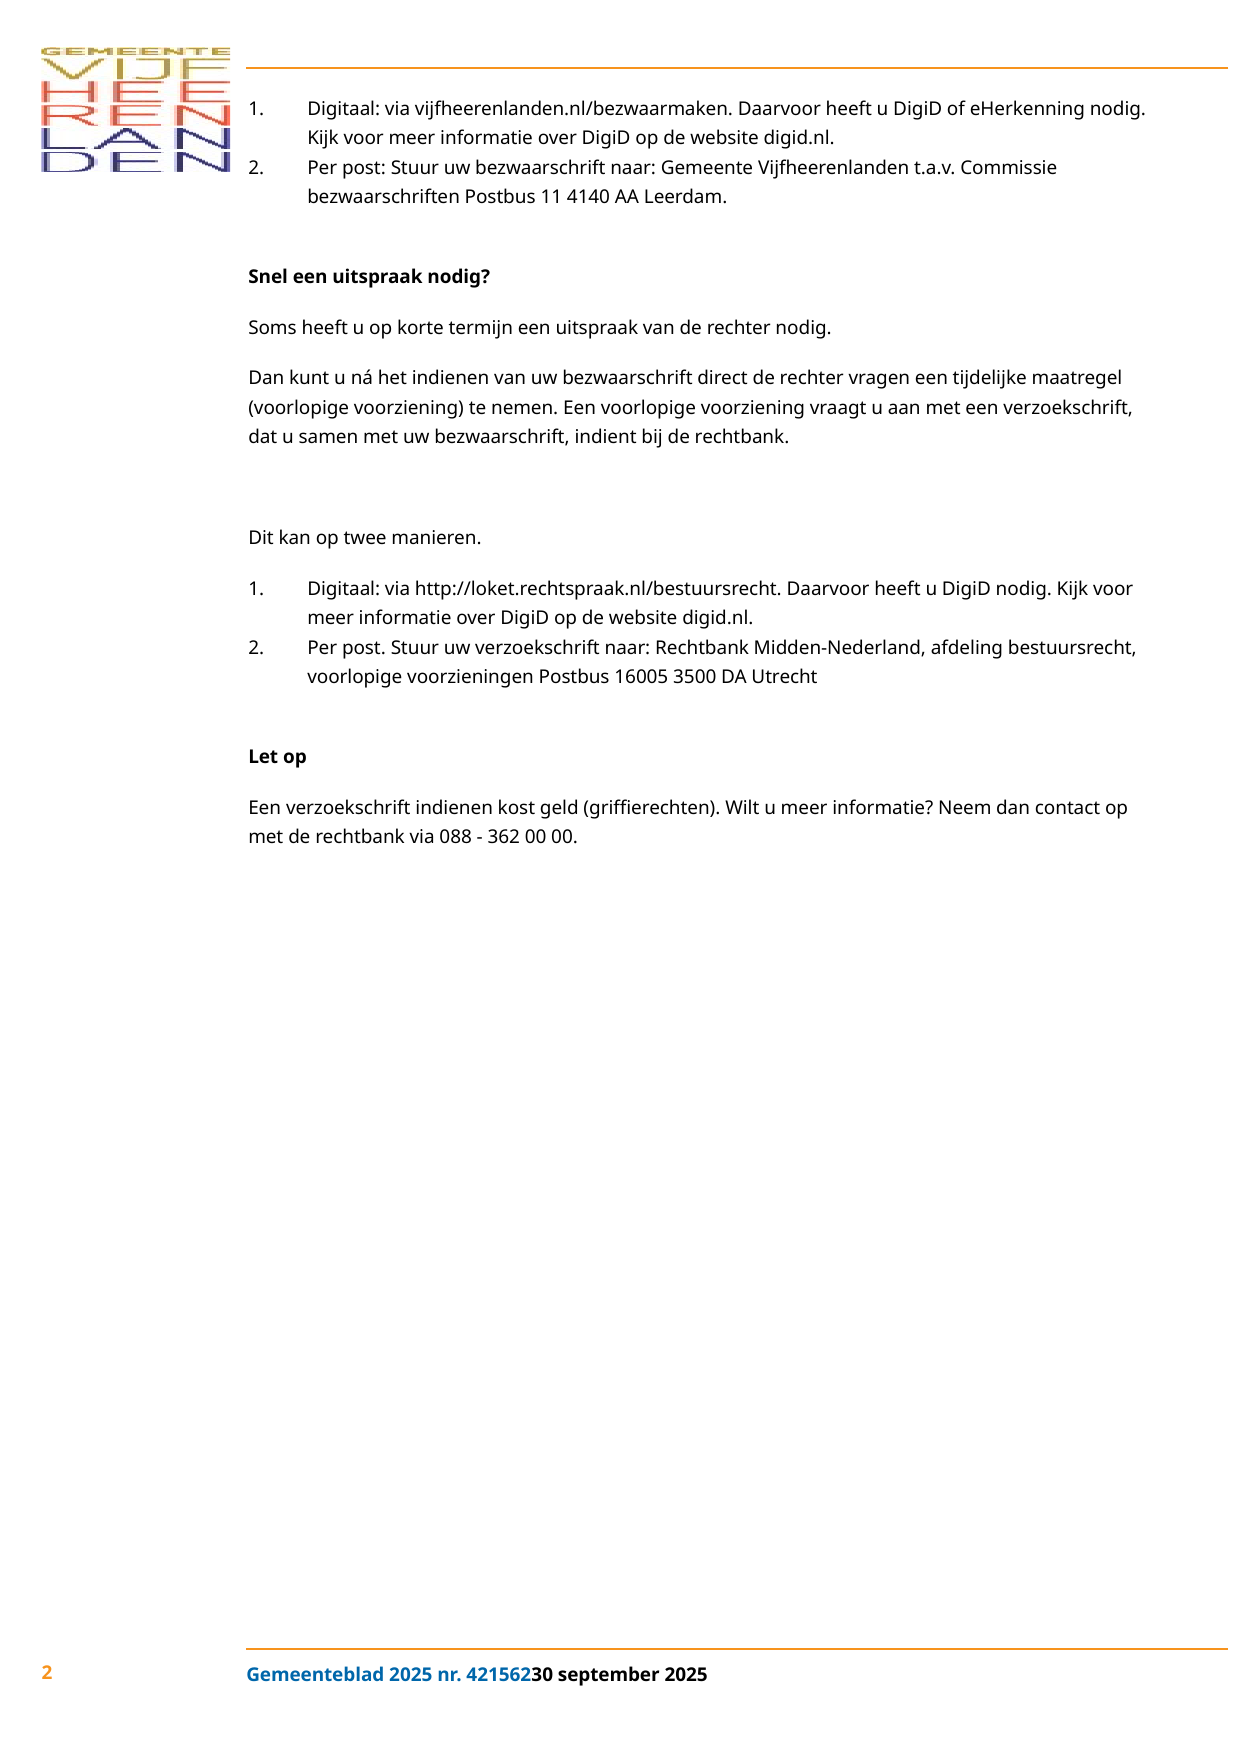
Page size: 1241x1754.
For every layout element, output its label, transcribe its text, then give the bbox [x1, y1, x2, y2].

text Dan kunt u ná het indienen van uw bezwaarschrift direct de rechter vragen een tijdelijke maatregel (voorlopige voorziening) te nemen. Een voorlopige voorziening vraagt u aan met een verzoekschrift, dat u samen met uw bezwaarschrift, indient bij de rechtbank. [248, 364, 1152, 449]
picture [41, 47, 231, 172]
text Dit kan op twee manieren. [248, 524, 1152, 550]
text Een verzoekschrift indienen kost geld (griffierechten). Wilt u meer informatie? Neem dan contact op met de rechtbank via 088 - 362 00 00. [248, 794, 1152, 849]
text Let op [248, 743, 1152, 769]
list Digitaal: via vijfheerenlanden.nl/bezwaarmaken. Daarvoor heeft u DigiD of eHerkenning nodig. Kijk voor meer informatie over DigiD op de website digid.nl. [248, 95, 1152, 150]
list Per post. Stuur uw verzoekschrift naar: Rechtbank Midden-Nederland, afdeling bestuursrecht, voorlopige voorzieningen Postbus 16005 3500 DA Utrecht [248, 634, 1152, 689]
text Soms heeft u op korte termijn een uitspraak van de rechter nodig. [248, 314, 1152, 340]
text Snel een uitspraak nodig? [248, 263, 1152, 289]
list Digitaal: via http://loket.rechtspraak.nl/bestuursrecht. Daarvoor heeft u DigiD nodig. Kijk voor meer informatie over DigiD op de website digid.nl. [248, 575, 1152, 630]
list Per post: Stuur uw bezwaarschrift naar: Gemeente Vijfheerenlanden t.a.v. Commissie bezwaarschriften Postbus 11 4140 AA Leerdam. [248, 154, 1152, 209]
